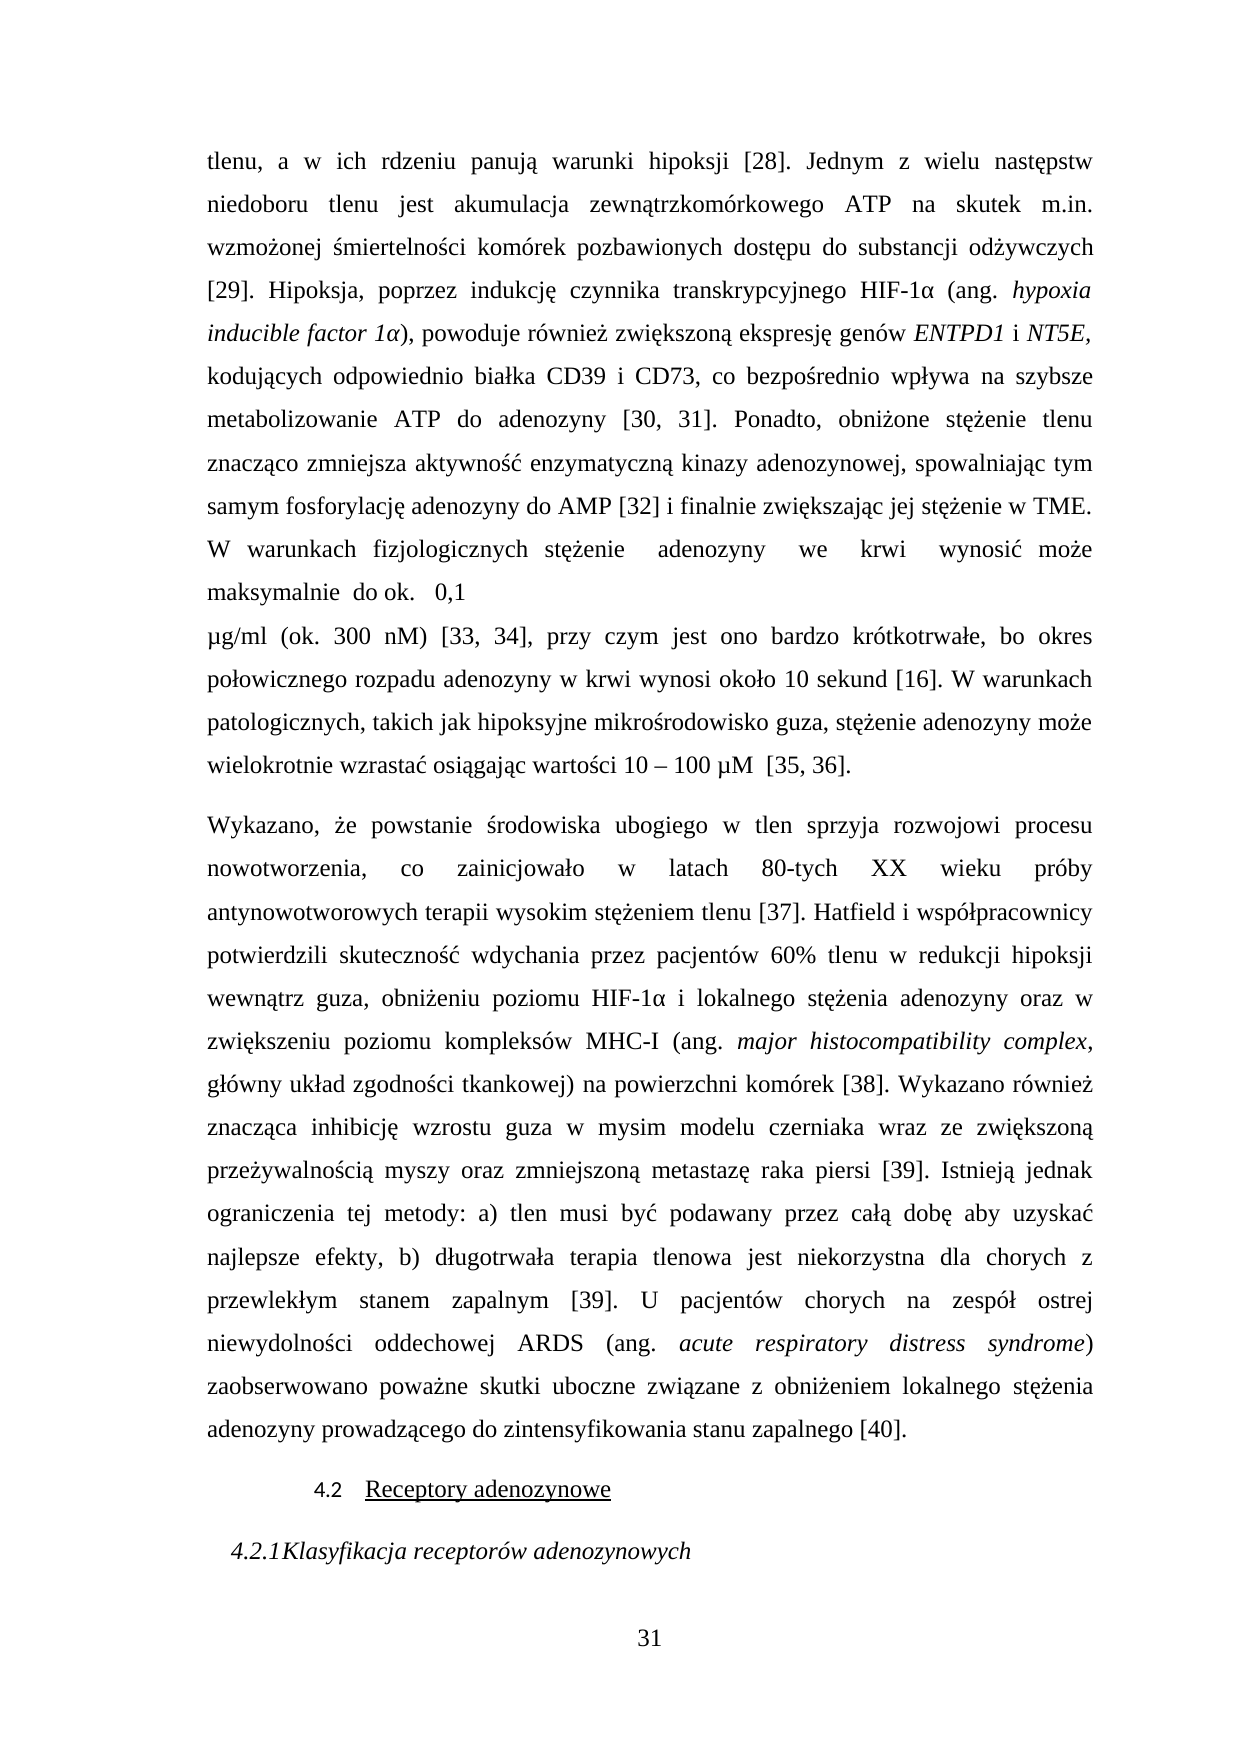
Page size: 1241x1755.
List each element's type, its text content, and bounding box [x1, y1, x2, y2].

list Klasyfikacja receptorów adenozynowych [231, 1536, 1105, 1565]
text tlenu, a w ich rdzeniu panują warunki hipoksji [28]. Jednym z wielu następstw niedoboru tlenu jest akumulacja zewnątrzkomórkowego ATP na skutek m.in. wzmożonej śmiertelności komórek pozbawionych dostępu do substancji odżywczych [29]. Hipoksja, poprzez indukcję czynnika transkrypcyjnego HIF-1α (ang. hypoxia inducible factor 1α), powoduje również zwiększoną ekspresję genów ENTPD1 i NT5E, kodujących odpowiednio białka CD39 i CD73, co bezpośrednio wpływa na szybsze metabolizowanie ATP do adenozyny [30, 31]. Ponadto, obniżone stężenie tlenu znacząco zmniejsza aktywność enzymatyczną kinazy adenozynowej, spowalniając tym samym fosforylację adenozyny do AMP [32] i finalnie zwiększając jej stężenie w TME. W warunkach fizjologicznych stężenie adenozyny we krwi wynosić może maksymalnie do ok. 0,1 [207, 146, 1093, 606]
list Receptory adenozynowe [313, 1474, 1105, 1503]
text Wykazano, że powstanie środowiska ubogiego w tlen sprzyja rozwojowi procesu nowotworzenia, co zainicjowało w latach 80-tych XX wieku próby antynowotworowych terapii wysokim stężeniem tlenu [37]. Hatfield i współpracownicy potwierdzili skuteczność wdychania przez pacjentów 60% tlenu w redukcji hipoksji wewnątrz guza, obniżeniu poziomu HIF-1α i lokalnego stężenia adenozyny oraz w zwiększeniu poziomu kompleksów MHC-I (ang. major histocompatibility complex, główny układ zgodności tkankowej) na powierzchni komórek [38]. Wykazano również znacząca inhibicję wzrostu guza w mysim modelu czerniaka wraz ze zwiększoną przeżywalnością myszy oraz zmniejszoną metastazę raka piersi [39]. Istnieją jednak ograniczenia tej metody: a) tlen musi być podawany przez całą dobę aby uzyskać najlepsze efekty, b) długotrwała terapia tlenowa jest niekorzystna dla chorych z przewlekłym stanem zapalnym [39]. U pacjentów chorych na zespół ostrej niewydolności oddechowej ARDS (ang. acute respiratory distress syndrome) zaobserwowano poważne skutki uboczne związane z obniżeniem lokalnego stężenia adenozyny prowadzącego do zintensyfikowania stanu zapalnego [40]. [207, 810, 1093, 1443]
text µg/ml (ok. 300 nM) [33, 34], przy czym jest ono bardzo krótkotrwałe, bo okres połowicznego rozpadu adenozyny w krwi wynosi około 10 sekund [16]. W warunkach patologicznych, takich jak hipoksyjne mikrośrodowisko guza, stężenie adenozyny może wielokrotnie wzrastać osiągając wartości 10 – 100 µM [35, 36]. [207, 621, 1093, 779]
